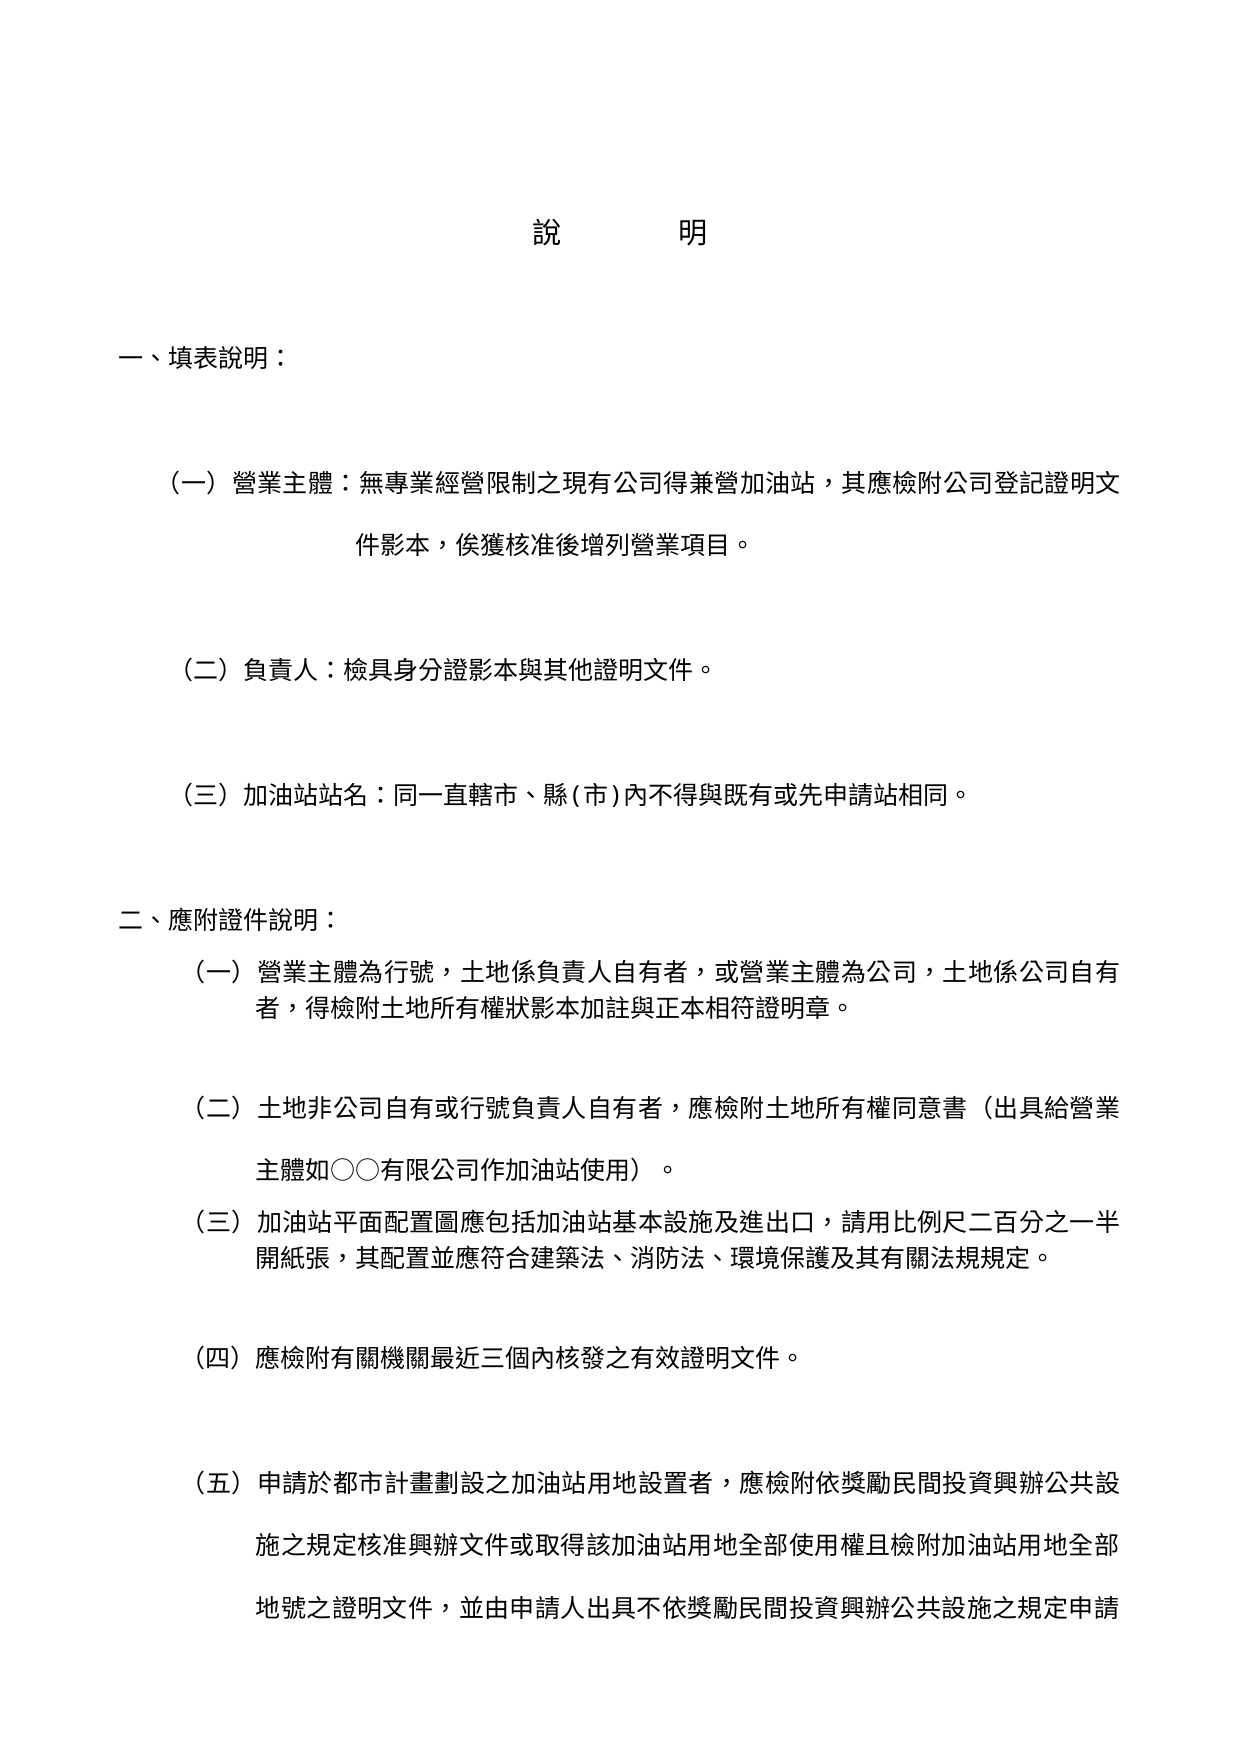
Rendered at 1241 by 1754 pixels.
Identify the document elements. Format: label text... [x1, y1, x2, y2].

text （四）應檢附有關機關最近三個內核發之有效證明文件。 [181, 1314, 1122, 1377]
text （二）土地非公司自有或行號負責人自有者，應檢附土地所有權同意書（出具給營業主體如○○有限公司作加油站使用）。 [181, 1064, 1122, 1189]
text （五）申請於都市計畫劃設之加油站用地設置者，應檢附依獎勵民間投資興辦公共設施之規定核准興辦文件或取得該加油站用地全部使用權且檢附加油站用地全部地號之證明文件，並由申請人出具不依獎勵民間投資興辦公共設施之規定申請 [181, 1439, 1122, 1627]
text 二、應附證件說明： [118, 877, 1122, 939]
text 一、填表說明： [118, 314, 1122, 377]
text （二）負責人：檢具身分證影本與其他證明文件。 [118, 627, 1122, 689]
text （三）加油站平面配置圖應包括加油站基本設施及進出口，請用比例尺二百分之一半開紙張，其配置並應符合建築法、消防法、環境保護及其有關法規規定。 [181, 1202, 1122, 1274]
text （一）營業主體為行號，土地係負責人自有者，或營業主體為公司，土地係公司自有者，得檢附土地所有權狀影本加註與正本相符證明章。 [181, 952, 1122, 1024]
text 說 明 [118, 189, 1122, 252]
text （三）加油站站名：同一直轄市、縣(市)內不得與既有或先申請站相同。 [118, 752, 1122, 814]
text （一）營業主體：無專業經營限制之現有公司得兼營加油站，其應檢附公司登記證明文件影本，俟獲核准後增列營業項目。 [156, 439, 1122, 564]
